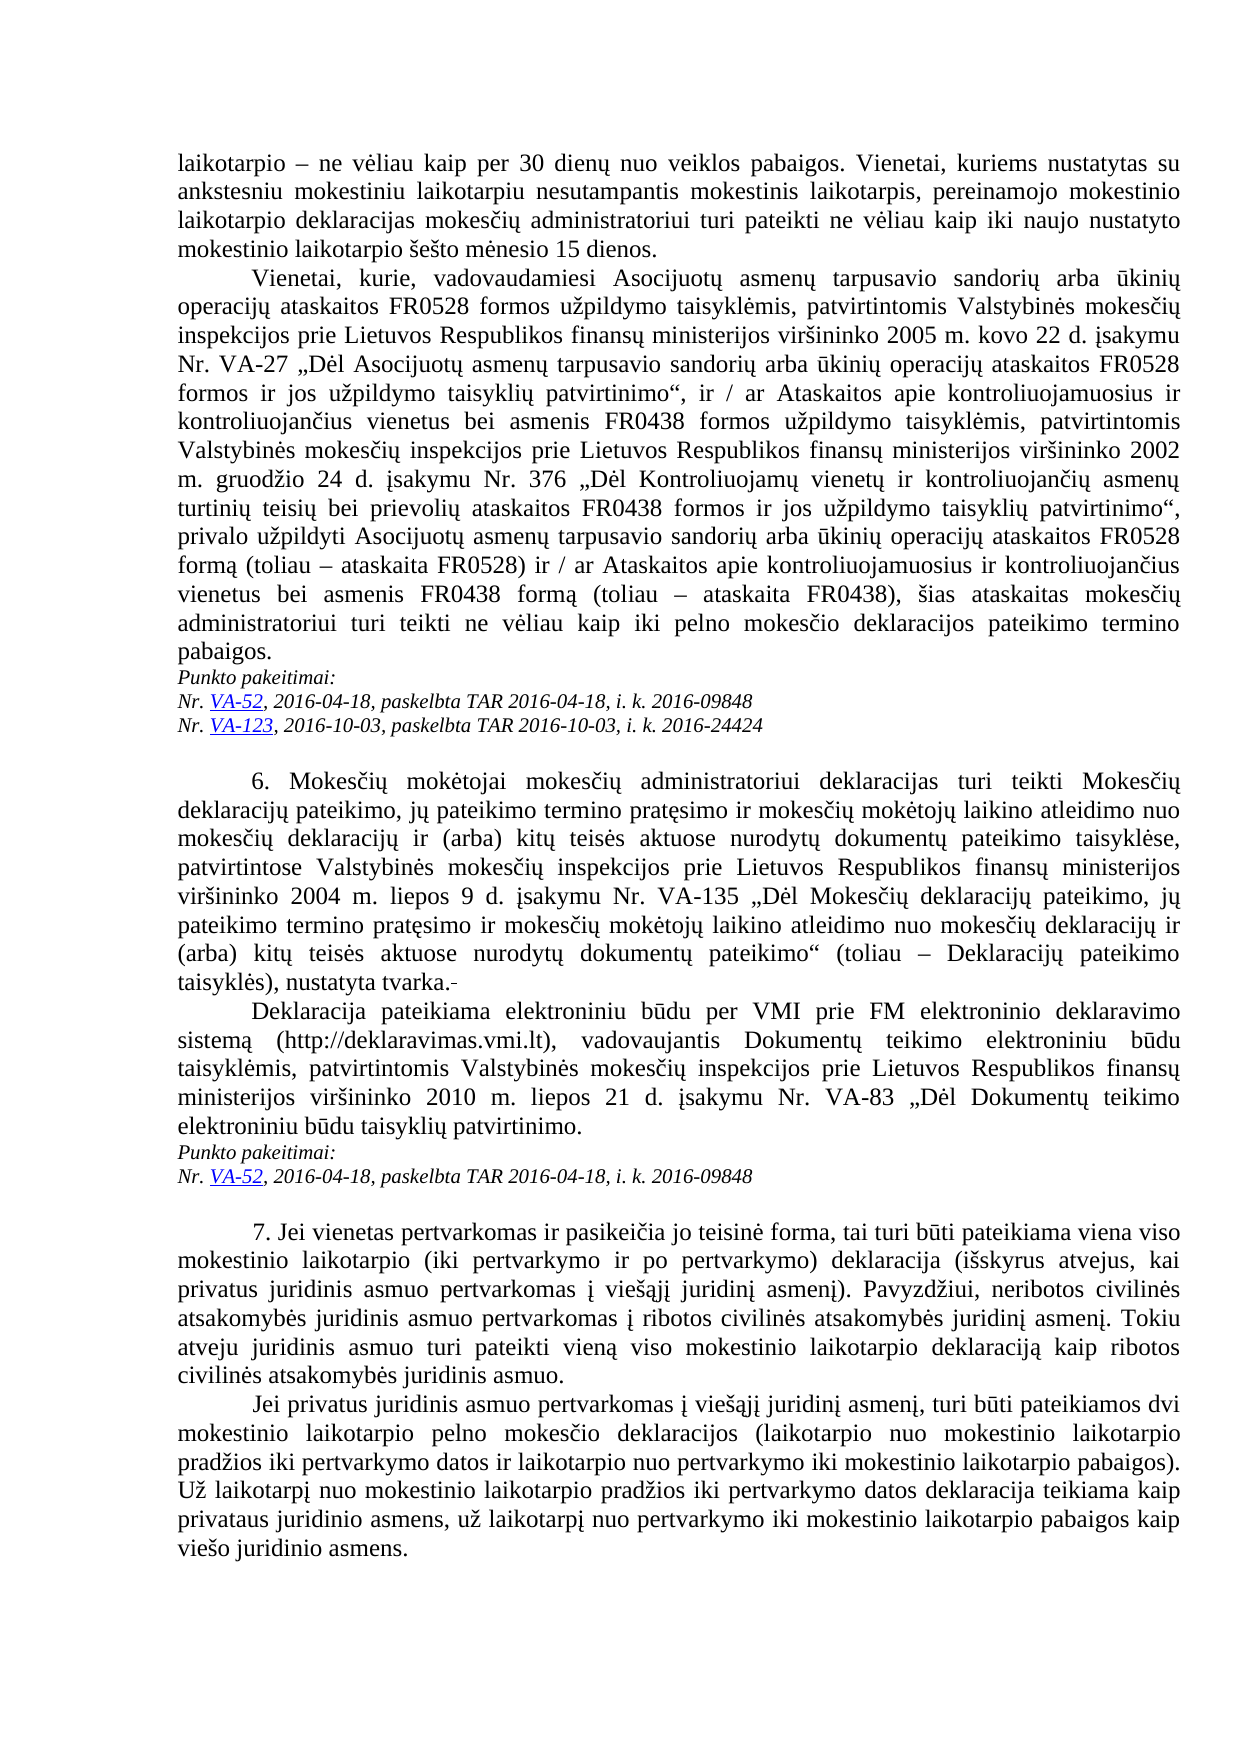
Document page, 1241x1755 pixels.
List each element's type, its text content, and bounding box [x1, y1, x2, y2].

text Punkto pakeitimai: [177, 665, 1181, 689]
text 6. Mokesčių mokėtojai mokesčių administratoriui deklaracijas turi teikti Mokesčių deklaracijų pateikimo, jų pateikimo termino pratęsimo ir mokesčių mokėtojų laikino atleidimo nuo mokesčių deklaracijų ir (arba) kitų teisės aktuose nurodytų dokumentų pateikimo taisyklėse, patvirtintose Valstybinės mokesčių inspekcijos prie Lietuvos Respublikos finansų ministerijos viršininko 2004 m. liepos 9 d. įsakymu Nr. VA-135 „Dėl Mokesčių deklaracijų pateikimo, jų pateikimo termino pratęsimo ir mokesčių mokėtojų laikino atleidimo nuo mokesčių deklaracijų ir (arba) kitų teisės aktuose nurodytų dokumentų pateikimo“ (toliau – Deklaracijų pateikimo taisyklės), nustatyta tvarka. [177, 766, 1181, 996]
text laikotarpio – ne vėliau kaip per 30 dienų nuo veiklos pabaigos. Vienetai, kuriems nustatytas su ankstesniu mokestiniu laikotarpiu nesutampantis mokestinis laikotarpis, pereinamojo mokestinio laikotarpio deklaracijas mokesčių administratoriui turi pateikti ne vėliau kaip iki naujo nustatyto mokestinio laikotarpio šešto mėnesio 15 dienos. [177, 148, 1181, 263]
text 7. Jei vienetas pertvarkomas ir pasikeičia jo teisinė forma, tai turi būti pateikiama viena viso mokestinio laikotarpio (iki pertvarkymo ir po pertvarkymo) deklaracija (išskyrus atvejus, kai privatus juridinis asmuo pertvarkomas į viešąjį juridinį asmenį). Pavyzdžiui, neribotos civilinės atsakomybės juridinis asmuo pertvarkomas į ribotos civilinės atsakomybės juridinį asmenį. Tokiu atveju juridinis asmuo turi pateikti vieną viso mokestinio laikotarpio deklaraciją kaip ribotos civilinės atsakomybės juridinis asmuo. [177, 1217, 1181, 1389]
text Vienetai, kurie, vadovaudamiesi Asocijuotų asmenų tarpusavio sandorių arba ūkinių operacijų ataskaitos FR0528 formos užpildymo taisyklėmis, patvirtintomis Valstybinės mokesčių inspekcijos prie Lietuvos Respublikos finansų ministerijos viršininko 2005 m. kovo 22 d. įsakymu Nr. VA-27 „Dėl Asocijuotų asmenų tarpusavio sandorių arba ūkinių operacijų ataskaitos FR0528 formos ir jos užpildymo taisyklių patvirtinimo“, ir / ar Ataskaitos apie kontroliuojamuosius ir kontroliuojančius vienetus bei asmenis FR0438 formos užpildymo taisyklėmis, patvirtintomis Valstybinės mokesčių inspekcijos prie Lietuvos Respublikos finansų ministerijos viršininko 2002 m. gruodžio 24 d. įsakymu Nr. 376 „Dėl Kontroliuojamų vienetų ir kontroliuojančių asmenų turtinių teisių bei prievolių ataskaitos FR0438 formos ir jos užpildymo taisyklių patvirtinimo“, privalo užpildyti Asocijuotų asmenų tarpusavio sandorių arba ūkinių operacijų ataskaitos FR0528 formą (toliau – ataskaita FR0528) ir / ar Ataskaitos apie kontroliuojamuosius ir kontroliuojančius vienetus bei asmenis FR0438 formą (toliau – ataskaita FR0438), šias ataskaitas mokesčių administratoriui turi teikti ne vėliau kaip iki pelno mokesčio deklaracijos pateikimo termino pabaigos. [177, 263, 1181, 665]
text Nr. VA-52, 2016-04-18, paskelbta TAR 2016-04-18, i. k. 2016-09848 [177, 1164, 1181, 1188]
text Nr. VA-123, 2016-10-03, paskelbta TAR 2016-10-03, i. k. 2016-24424 [177, 713, 1181, 737]
text Jei privatus juridinis asmuo pertvarkomas į viešąjį juridinį asmenį, turi būti pateikiamos dvi mokestinio laikotarpio pelno mokesčio deklaracijos (laikotarpio nuo mokestinio laikotarpio pradžios iki pertvarkymo datos ir laikotarpio nuo pertvarkymo iki mokestinio laikotarpio pabaigos). Už laikotarpį nuo mokestinio laikotarpio pradžios iki pertvarkymo datos deklaracija teikiama kaip privataus juridinio asmens, už laikotarpį nuo pertvarkymo iki mokestinio laikotarpio pabaigos kaip viešo juridinio asmens. [177, 1389, 1181, 1562]
text Nr. VA-52, 2016-04-18, paskelbta TAR 2016-04-18, i. k. 2016-09848 [177, 689, 1181, 713]
text Deklaracija pateikiama elektroniniu būdu per VMI prie FM elektroninio deklaravimo sistemą (http://deklaravimas.vmi.lt), vadovaujantis Dokumentų teikimo elektroniniu būdu taisyklėmis, patvirtintomis Valstybinės mokesčių inspekcijos prie Lietuvos Respublikos finansų ministerijos viršininko 2010 m. liepos 21 d. įsakymu Nr. VA-83 „Dėl Dokumentų teikimo elektroniniu būdu taisyklių patvirtinimo. [177, 996, 1181, 1140]
text Punkto pakeitimai: [177, 1140, 1181, 1164]
